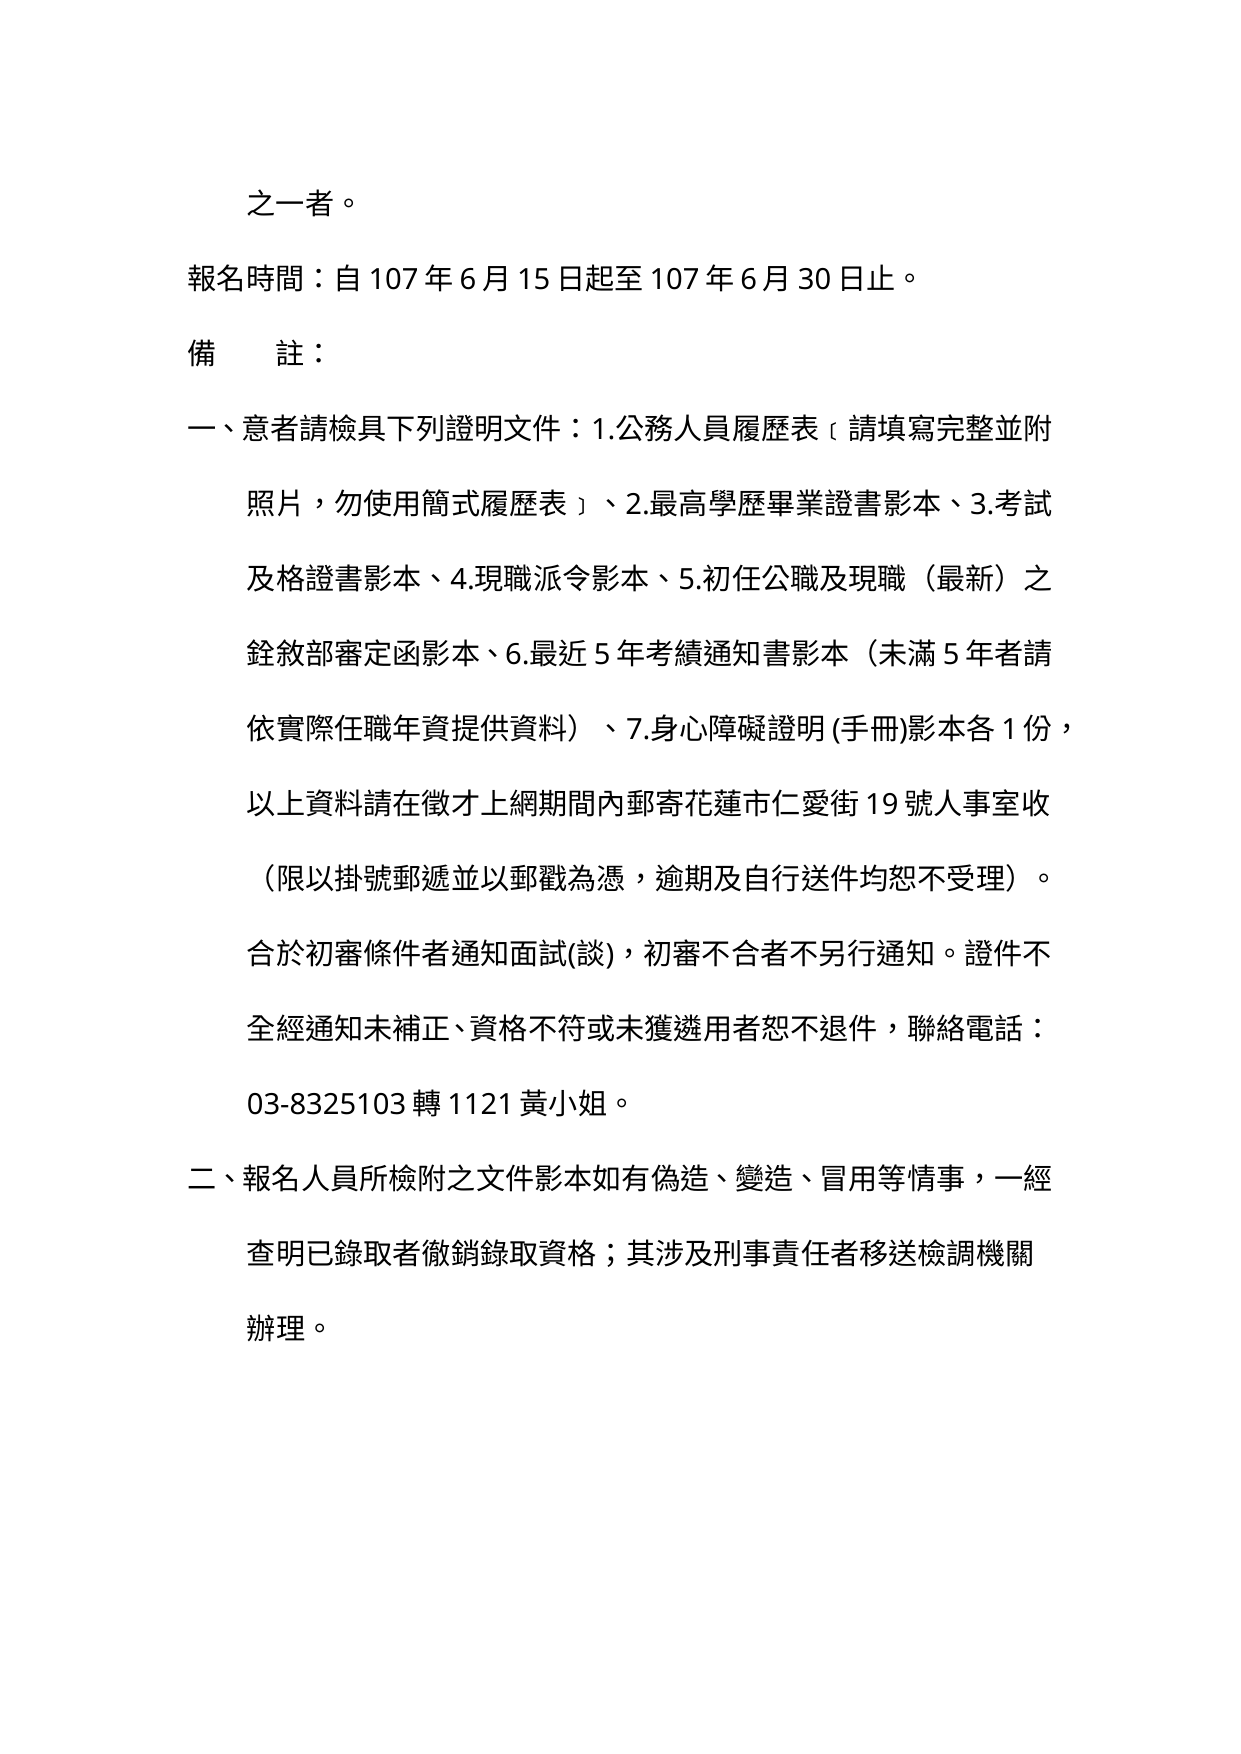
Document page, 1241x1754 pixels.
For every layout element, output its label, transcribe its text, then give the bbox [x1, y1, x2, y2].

text 之一者。 [187, 164, 1053, 239]
text 備 註： [187, 314, 1053, 389]
text 二、報名人員所檢附之文件影本如有偽造、變造、冒用等情事，一經查明已錄取者徹銷錄取資格；其涉及刑事責任者移送檢調機關辦理。 [187, 1139, 1053, 1364]
text 報名時間：自107年6月15日起至107年6月30日止。 [187, 239, 1053, 314]
text 一、意者請檢具下列證明文件：1.公務人員履歷表﹝請填寫完整並附照片，勿使用簡式履歷表﹞、2.最高學歷畢業證書影本、3.考試及格證書影本、4.現職派令影本、5.初任公職及現職（最新）之銓敘部審定函影本、6.最近5年考績通知書影本（未滿5年者請依實際任職年資提供資料）、7.身心障礙證明 (手冊)影本各1份，以上資料請在徵才上網期間內郵寄花蓮市仁愛街19號人事室收（限以掛號郵遞並以郵戳為憑，逾期及自行送件均恕不受理）。合於初審條件者通知面試(談)，初審不合者不另行通知。證件不全經通知未補正、資格不符或未獲遴用者恕不退件，聯絡電話：03-8325103轉1121黃小姐。 [187, 389, 1053, 1139]
